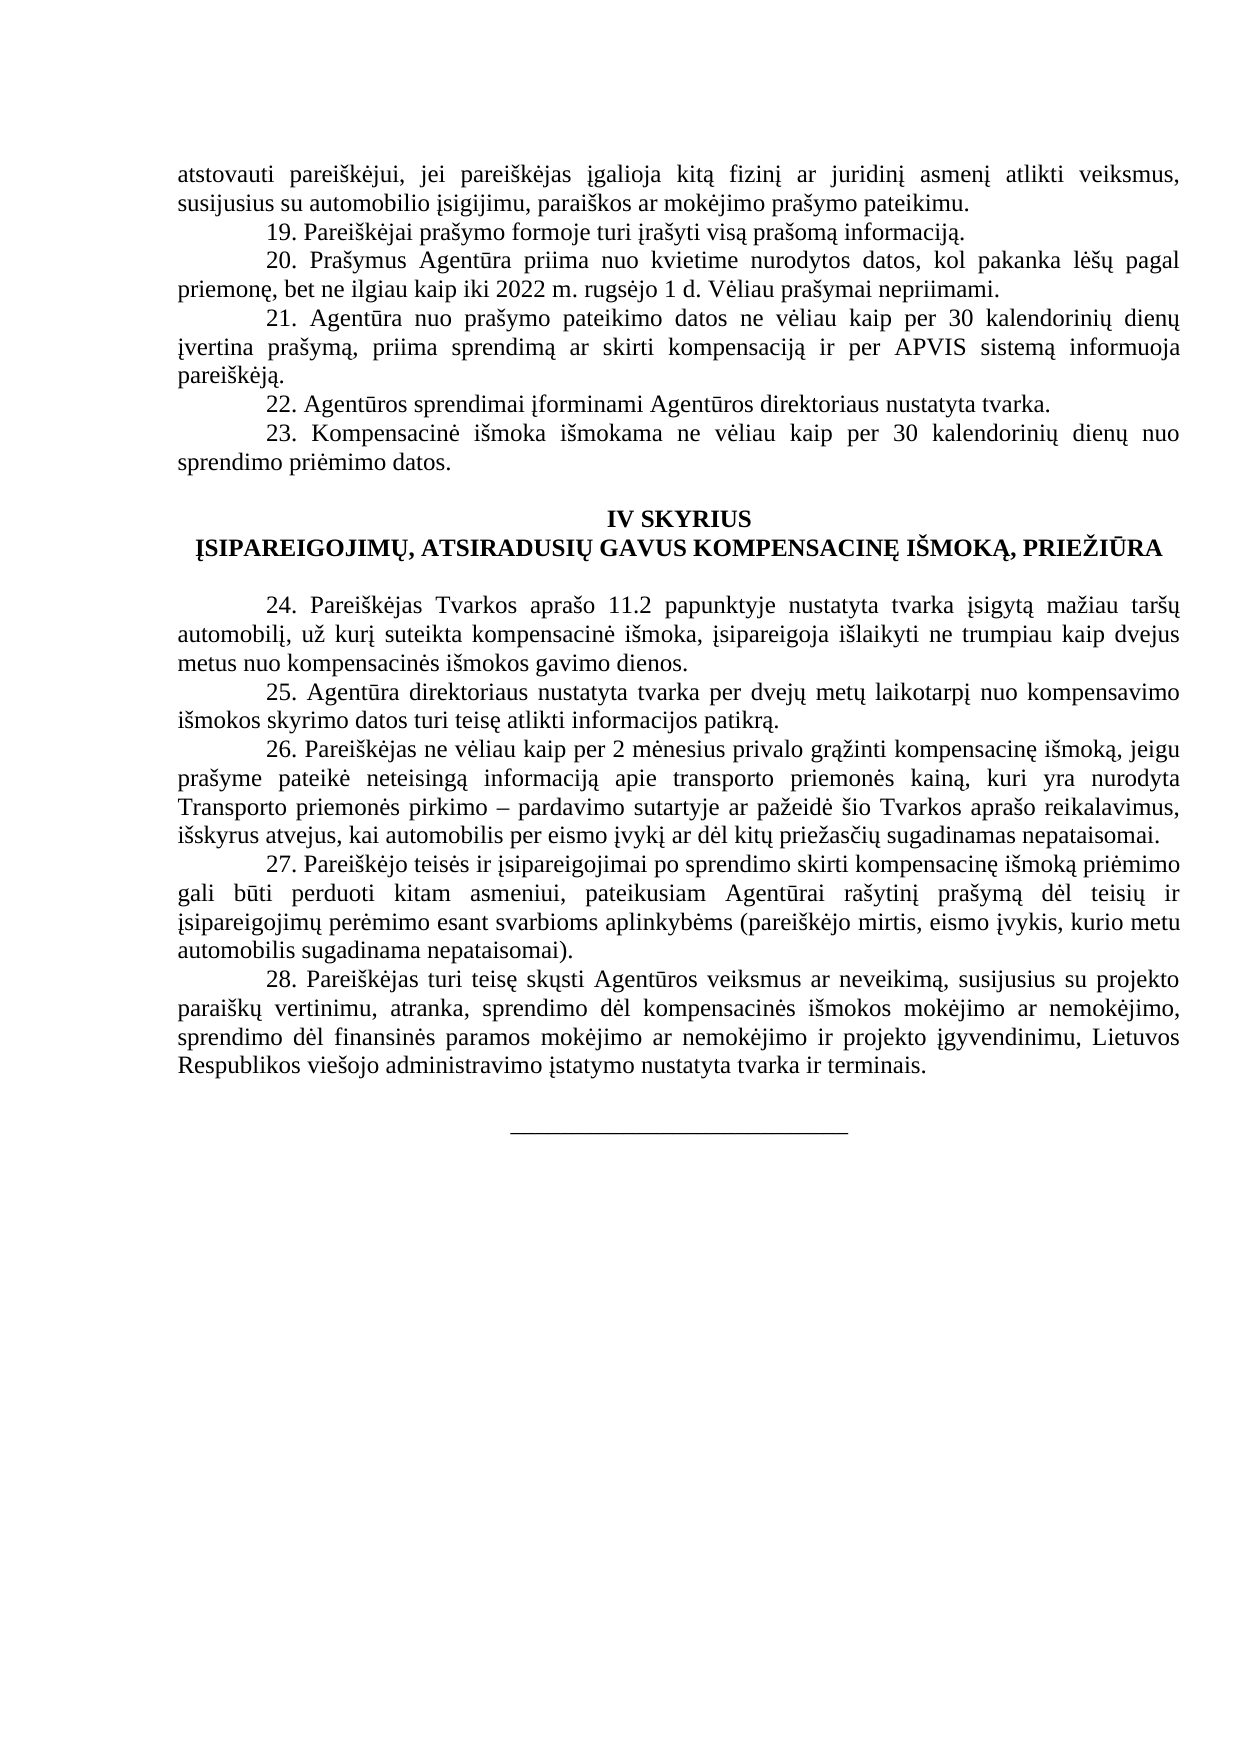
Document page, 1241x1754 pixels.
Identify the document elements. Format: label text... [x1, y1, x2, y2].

text atstovauti pareiškėjui, jei pareiškėjas įgalioja kitą fizinį ar juridinį asmenį atlikti veiksmus, susijusius su automobilio įsigijimu, paraiškos ar mokėjimo prašymo pateikimu. [177, 159, 1181, 217]
text IV SKYRIUS [177, 504, 1181, 533]
text 19. Pareiškėjai prašymo formoje turi įrašyti visą prašomą informaciją. [177, 217, 1181, 246]
text 23. Kompensacinė išmoka išmokama ne vėliau kaip per 30 kalendorinių dienų nuo sprendimo priėmimo datos. [177, 418, 1181, 476]
text 28. Pareiškėjas turi teisę skųsti Agentūros veiksmus ar neveikimą, susijusius su projekto paraiškų vertinimu, atranka, sprendimo dėl kompensacinės išmokos mokėjimo ar nemokėjimo, sprendimo dėl finansinės paramos mokėjimo ar nemokėjimo ir projekto įgyvendinimu, Lietuvos Respublikos viešojo administravimo įstatymo nustatyta tvarka ir terminais. [177, 964, 1181, 1079]
text ĮSIPAREIGOJIMŲ, ATSIRADUSIŲ GAVUS KOMPENSACINĘ IŠMOKĄ, PRIEŽIŪRA [177, 533, 1181, 562]
text 20. Prašymus Agentūra priima nuo kvietime nurodytos datos, kol pakanka lėšų pagal priemonę, bet ne ilgiau kaip iki 2022 m. rugsėjo 1 d. Vėliau prašymai nepriimami. [177, 246, 1181, 303]
text 22. Agentūros sprendimai įforminami Agentūros direktoriaus nustatyta tvarka. [177, 389, 1181, 418]
text 27. Pareiškėjo teisės ir įsipareigojimai po sprendimo skirti kompensacinę išmoką priėmimo gali būti perduoti kitam asmeniui, pateikusiam Agentūrai rašytinį prašymą dėl teisių ir įsipareigojimų perėmimo esant svarbioms aplinkybėms (pareiškėjo mirtis, eismo įvykis, kurio metu automobilis sugadinama nepataisomai). [177, 849, 1181, 964]
text 24. Pareiškėjas Tvarkos aprašo 11.2 papunktyje nustatyta tvarka įsigytą mažiau taršų automobilį, už kurį suteikta kompensacinė išmoka, įsipareigoja išlaikyti ne trumpiau kaip dvejus metus nuo kompensacinės išmokos gavimo dienos. [177, 591, 1181, 677]
text ___________________________ [177, 1108, 1181, 1137]
text 26. Pareiškėjas ne vėliau kaip per 2 mėnesius privalo grąžinti kompensacinę išmoką, jeigu prašyme pateikė neteisingą informaciją apie transporto priemonės kainą, kuri yra nurodyta Transporto priemonės pirkimo – pardavimo sutartyje ar pažeidė šio Tvarkos aprašo reikalavimus, išskyrus atvejus, kai automobilis per eismo įvykį ar dėl kitų priežasčių sugadinamas nepataisomai. [177, 734, 1181, 849]
text 25. Agentūra direktoriaus nustatyta tvarka per dvejų metų laikotarpį nuo kompensavimo išmokos skyrimo datos turi teisę atlikti informacijos patikrą. [177, 677, 1181, 734]
text 21. Agentūra nuo prašymo pateikimo datos ne vėliau kaip per 30 kalendorinių dienų įvertina prašymą, priima sprendimą ar skirti kompensaciją ir per APVIS sistemą informuoja pareiškėją. [177, 303, 1181, 389]
